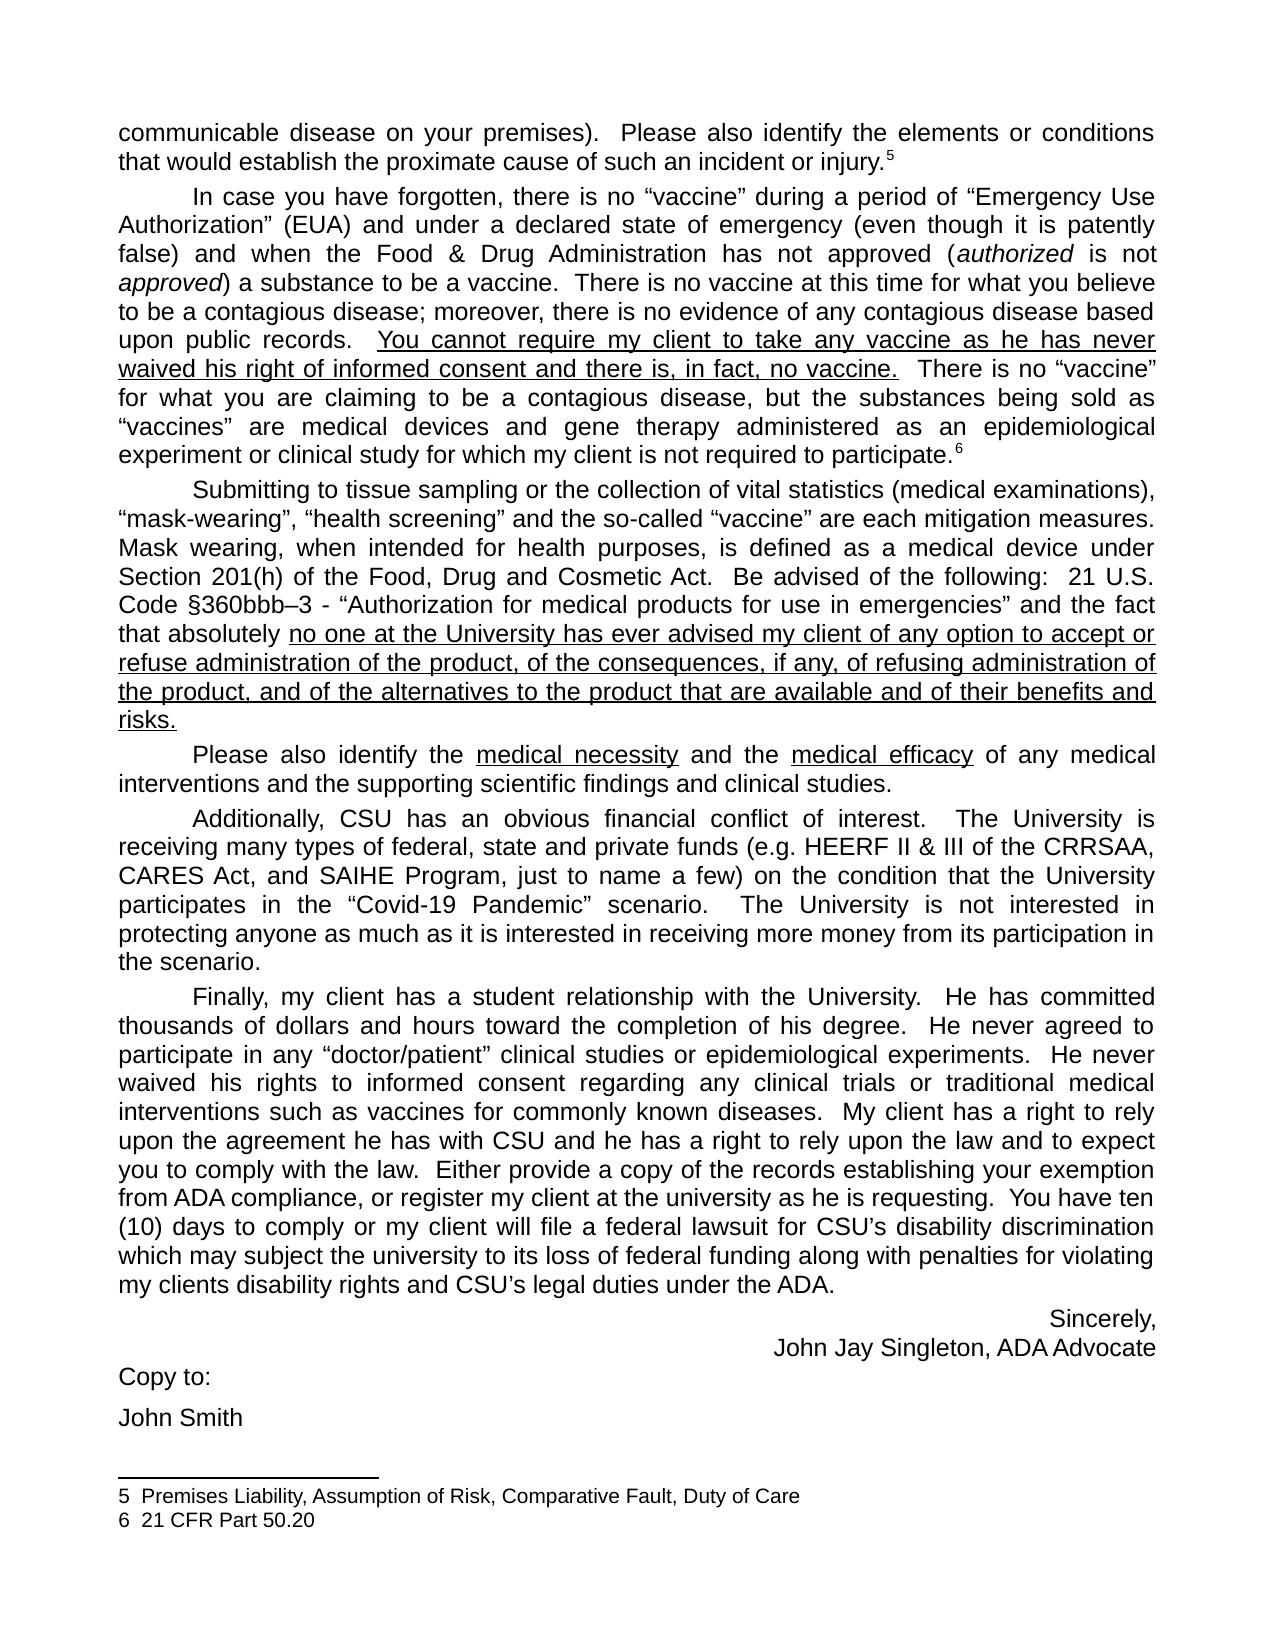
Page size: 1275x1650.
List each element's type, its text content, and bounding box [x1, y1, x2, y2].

text Submitting to tissue sampling or the collection of vital statistics (medical examinations), “mask-wearing”, “health screening” and the so-called “vaccine” are each mitigation measures. Mask wearing, when intended for health purposes, is defined as a medical device under Section 201(h) of the Food, Drug and Cosmetic Act. Be advised of the following: 21 U.S. Code §360bbb–3 - “Authorization for medical products for use in emergencies” and the fact that absolutely no one at the University has ever advised my client of any option to accept or refuse administration of the product, of the consequences, if any, of refusing administration of [118, 475, 1157, 673]
text In case you have forgotten, there is no “vaccine” during a period of “Emergency Use Authorization” (EUA) and under a declared state of emergency (even though it is patently false) and when the Food & Drug Administration has not approved (authorized is not approved) a substance to be a vaccine. There is no vaccine at this time for what you believe to be a contagious disease; moreover, there is no evidence of any contagious disease based upon public records. You cannot require my client to take any vaccine as he has never waived his right of informed consent and there is, in fact, no vaccine. There is no “vaccine” for what you are claiming to be a contagious disease, but the substances being sold as “vaccines” are medical devices and gene therapy administered as an epidemiological experiment or clinical study for which my client is not required to participate. [118, 182, 1157, 469]
text Sincerely, [118, 1304, 1157, 1333]
text Additionally, CSU has an obvious financial conflict of interest. The University is receiving many types of federal, state and private funds (e.g. HEERF II & III of the CRRSAA, CARES Act, and SAIHE Program, just to name a few) on the condition that the University participates in the “Covid-19 Pandemic” scenario. The University is not interested in protecting anyone as much as it is interested in receiving more money from its participation in the scenario. [118, 803, 1157, 976]
text Copy to: [118, 1362, 1157, 1391]
text the product, and of the alternatives to the product that are available and of their benefits and risks. [118, 674, 1157, 734]
text John Smith [118, 1403, 1157, 1431]
text John Jay Singleton, ADA Advocate [118, 1333, 1157, 1362]
text 21 CFR Part 50.20 [118, 1508, 1157, 1532]
text communicable disease on your premises). Please also identify the elements or conditions that would establish the proximate cause of such an incident or injury. [118, 118, 1157, 176]
text Finally, my client has a student relationship with the University. He has committed thousands of dollars and hours toward the completion of his degree. He never agreed to participate in any “doctor/patient” clinical studies or epidemiological experiments. He never waived his rights to informed consent regarding any clinical trials or traditional medical interventions such as vaccines for commonly known diseases. My client has a right to rely upon the agreement he has with CSU and he has a right to rely upon the law and to expect you to comply with the law. Either provide a copy of the records establishing your exemption from ADA compliance, or register my client at the university as he is requesting. You have ten (10) days to comply or my client will file a federal lawsuit for CSU’s disability discrimination which may subject the university to its loss of federal funding along with penalties for violating my clients disability rights and CSU’s legal duties under the ADA. [118, 982, 1157, 1298]
text Please also identify the medical necessity and the medical efficacy of any medical interventions and the supporting scientific findings and clinical studies. [118, 740, 1157, 797]
text Premises Liability, Assumption of Risk, Comparative Fault, Duty of Care [118, 1484, 1157, 1508]
